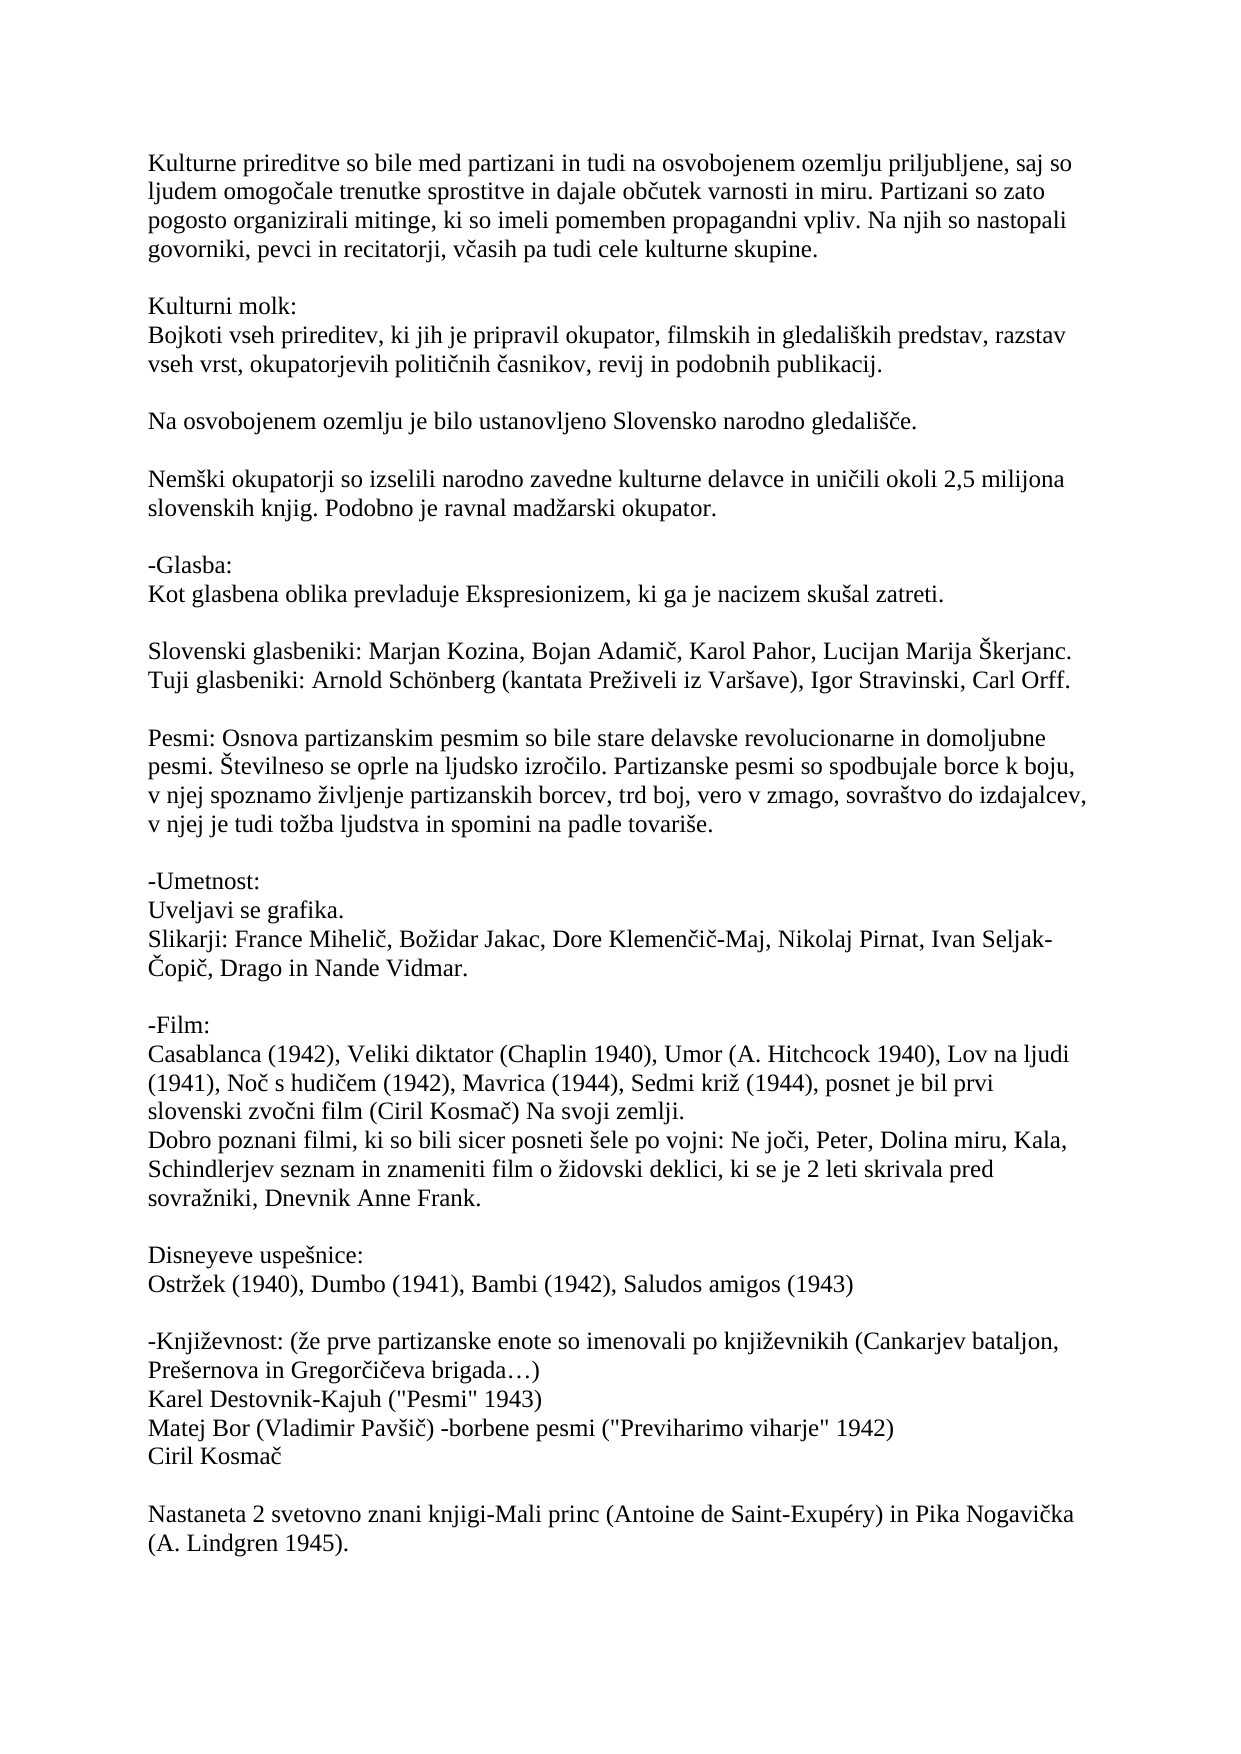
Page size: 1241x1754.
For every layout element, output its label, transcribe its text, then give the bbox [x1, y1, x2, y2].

text Ciril Kosmač [148, 1441, 1093, 1470]
text Karel Destovnik-Kajuh ("Pesmi" 1943) [148, 1384, 1093, 1413]
text Tuji glasbeniki: Arnold Schönberg (kantata Preživeli iz Varšave), Igor Stravinski, Carl Orff. [148, 665, 1093, 694]
text -Umetnost: Uveljavi se grafika. [148, 866, 1093, 924]
text Slikarji: France Mihelič, Božidar Jakac, Dore Klemenčič-Maj, Nikolaj Pirnat, Ivan Seljak-Čopič, Drago in Nande Vidmar. [148, 924, 1093, 981]
text Nastaneta 2 svetovno znani knjigi-Mali princ (Antoine de Saint-Exupéry) in Pika Nogavička (A. Lindgren 1945). [148, 1499, 1093, 1556]
text Disneyeve uspešnice: [148, 1240, 1093, 1269]
text Slovenski glasbeniki: Marjan Kozina, Bojan Adamič, Karol Pahor, Lucijan Marija Škerjanc. [148, 636, 1093, 665]
text Matej Bor (Vladimir Pavšič) -borbene pesmi ("Previharimo viharje" 1942) [148, 1413, 1093, 1441]
text Kulturni molk: [148, 291, 1093, 320]
text Dobro poznani filmi, ki so bili sicer posneti šele po vojni: Ne joči, Peter, Dolina miru, Kala, Schindlerjev seznam in znameniti film o židovski deklici, ki se je 2 leti skrivala pred sovražniki, Dnevnik Anne Frank. [148, 1125, 1093, 1211]
text Bojkoti vseh prireditev, ki jih je pripravil okupator, filmskih in gledaliških predstav, razstav vseh vrst, okupatorjevih političnih časnikov, revij in podobnih publikacij. [148, 320, 1093, 378]
text Na osvobojenem ozemlju je bilo ustanovljeno Slovensko narodno gledališče. [148, 406, 1093, 435]
text -Film: [148, 1010, 1093, 1039]
text -Glasba: [148, 550, 1093, 579]
text Kot glasbena oblika prevladuje Ekspresionizem, ki ga je nacizem skušal zatreti. [148, 579, 1093, 608]
text Pesmi: Osnova partizanskim pesmim so bile stare delavske revolucionarne in domoljubne pesmi. Številneso se oprle na ljudsko izročilo. Partizanske pesmi so spodbujale borce k boju, v njej spoznamo življenje partizanskih borcev, trd boj, vero v zmago, sovraštvo do izdajalcev, v njej je tudi tožba ljudstva in spomini na padle tovariše. [148, 723, 1093, 838]
text -Književnost: (že prve partizanske enote so imenovali po književnikih (Cankarjev bataljon, Prešernova in Gregorčičeva brigada…) [148, 1326, 1093, 1384]
text Casablanca (1942), Veliki diktator (Chaplin 1940), Umor (A. Hitchcock 1940), Lov na ljudi (1941), Noč s hudičem (1942), Mavrica (1944), Sedmi križ (1944), posnet je bil prvi slovenski zvočni film (Ciril Kosmač) Na svoji zemlji. [148, 1039, 1093, 1125]
text Kulturne prireditve so bile med partizani in tudi na osvobojenem ozemlju priljubljene, saj so ljudem omogočale trenutke sprostitve in dajale občutek varnosti in miru. Partizani so zato pogosto organizirali mitinge, ki so imeli pomemben propagandni vpliv. Na njih so nastopali govorniki, pevci in recitatorji, včasih pa tudi cele kulturne skupine. [148, 148, 1093, 263]
text Ostržek (1940), Dumbo (1941), Bambi (1942), Saludos amigos (1943) [148, 1269, 1093, 1298]
text Nemški okupatorji so izselili narodno zavedne kulturne delavce in uničili okoli 2,5 milijona slovenskih knjig. Podobno je ravnal madžarski okupator. [148, 464, 1093, 521]
